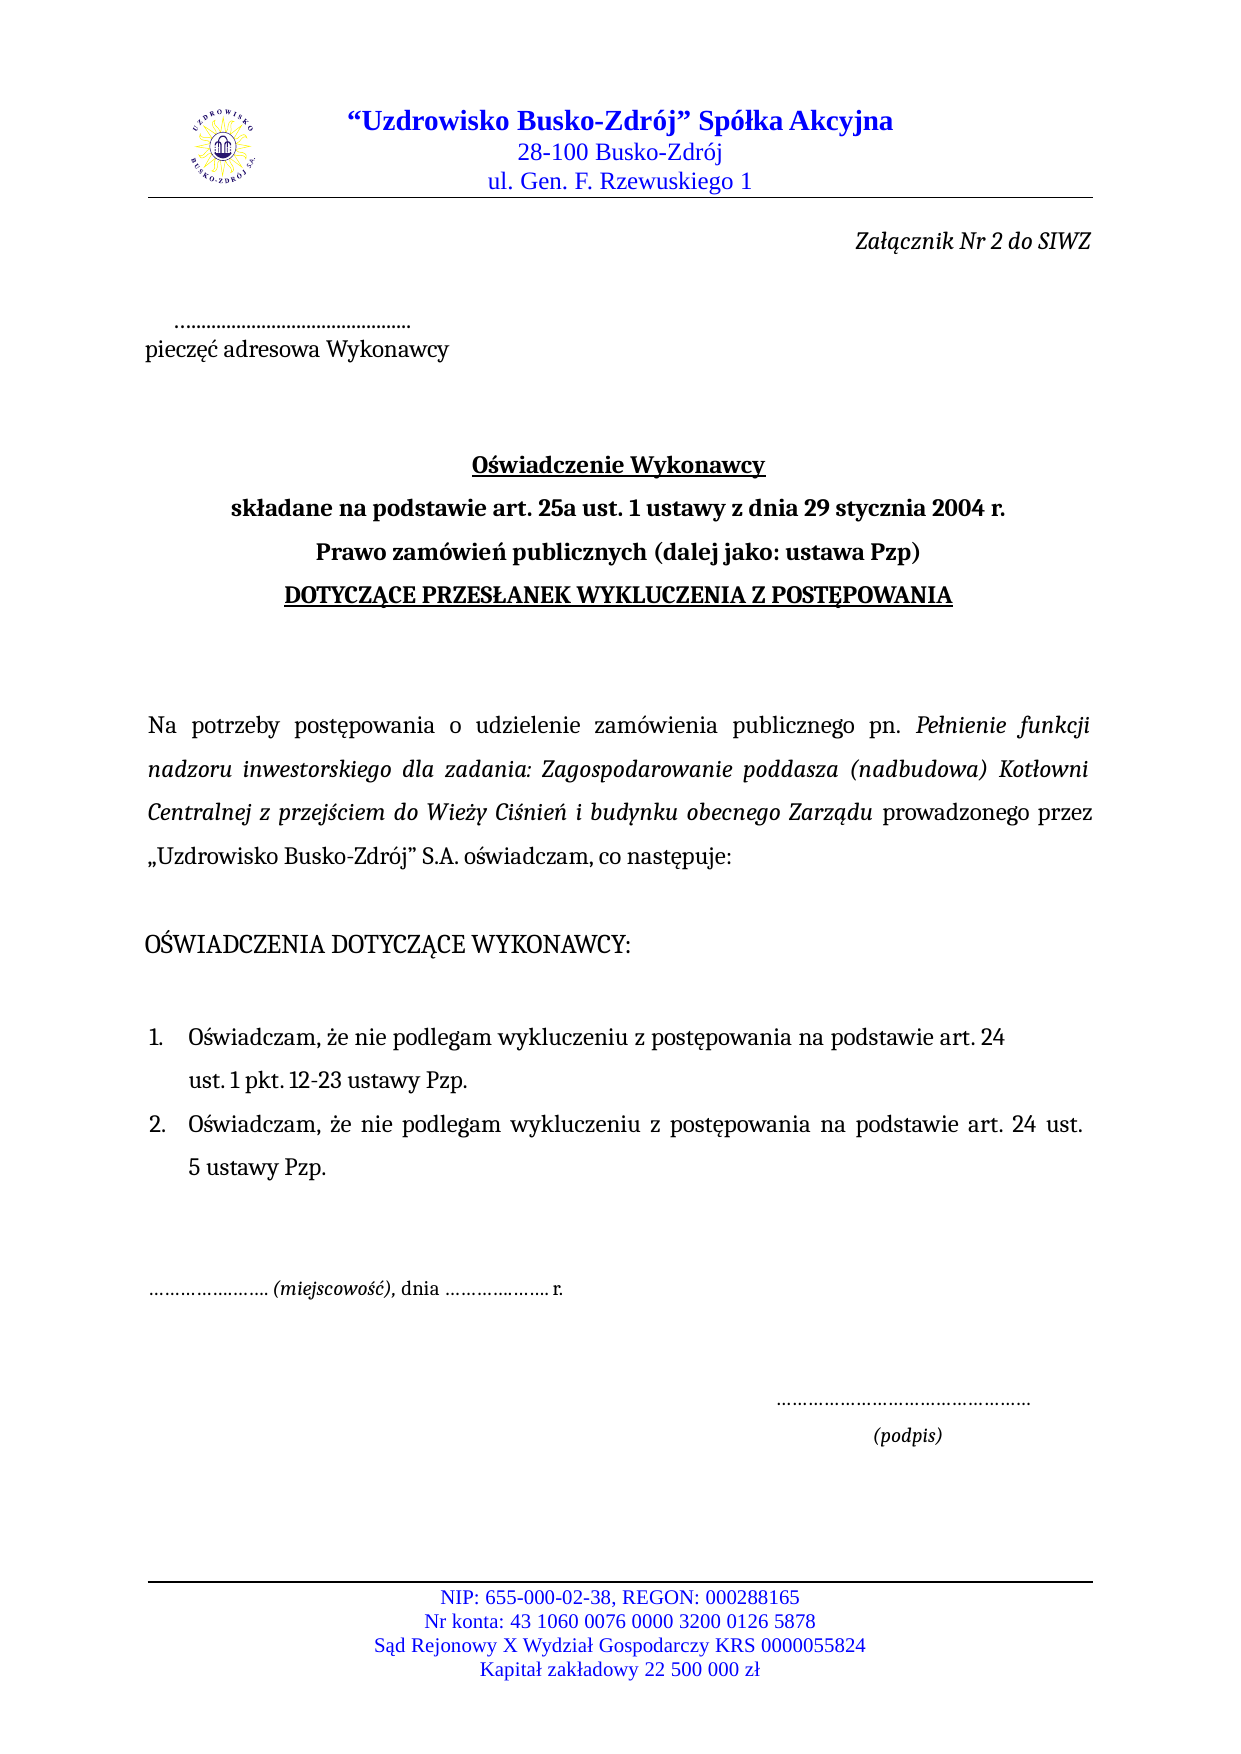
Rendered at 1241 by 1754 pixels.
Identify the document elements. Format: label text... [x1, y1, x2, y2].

list OŚWIADCZENIA DOTYCZĄCE WYKONAWCY: [144, 929, 1093, 960]
list Załącznik Nr 2 do SIWZ [148, 227, 1093, 256]
text ………………………………………… [149, 1387, 1093, 1411]
text Na potrzeby postępowania o udzielenie zamówienia publicznego pn. Pełnienie funkcji nadzoru inwestorskiego dla zadania: Zagospodarowanie poddasza (nadbudowa) Kotłowni Centralnej z przejściem do Wieży Ciśnień i budynku obecnego Zarządu prowadzonego przez „Uzdrowisko Busko-Zdrój” S.A. oświadczam, co następuje: [148, 711, 1093, 871]
list pieczęć adresowa Wykonawcy [144, 335, 1093, 364]
list Oświadczenie Wykonawcy [144, 451, 1093, 480]
list Prawo zamówień publicznych (dalej jako: ustawa Pzp) [144, 538, 1093, 567]
list składane na podstawie art. 25a ust. 1 ustawy z dnia 29 stycznia 2004 r. [144, 494, 1093, 523]
list DOTYCZĄCE PRZESŁANEK WYKLUCZENIA Z POSTĘPOWANIA [144, 581, 1093, 610]
list Oświadczam, że nie podlegam wykluczeniu z postępowania na podstawie art. 24 ust. 1 pkt. 12-23 ustawy Pzp. [149, 1023, 1093, 1095]
list (podpis) [149, 1423, 1093, 1448]
list Oświadczam, że nie podlegam wykluczeniu z postępowania na podstawie art. 24 ust. 5 ustawy Pzp. [149, 1110, 1093, 1182]
text …………….……. (miejscowość), dnia ………….……. r. [148, 1277, 1093, 1301]
list …............................................ [144, 306, 1093, 335]
